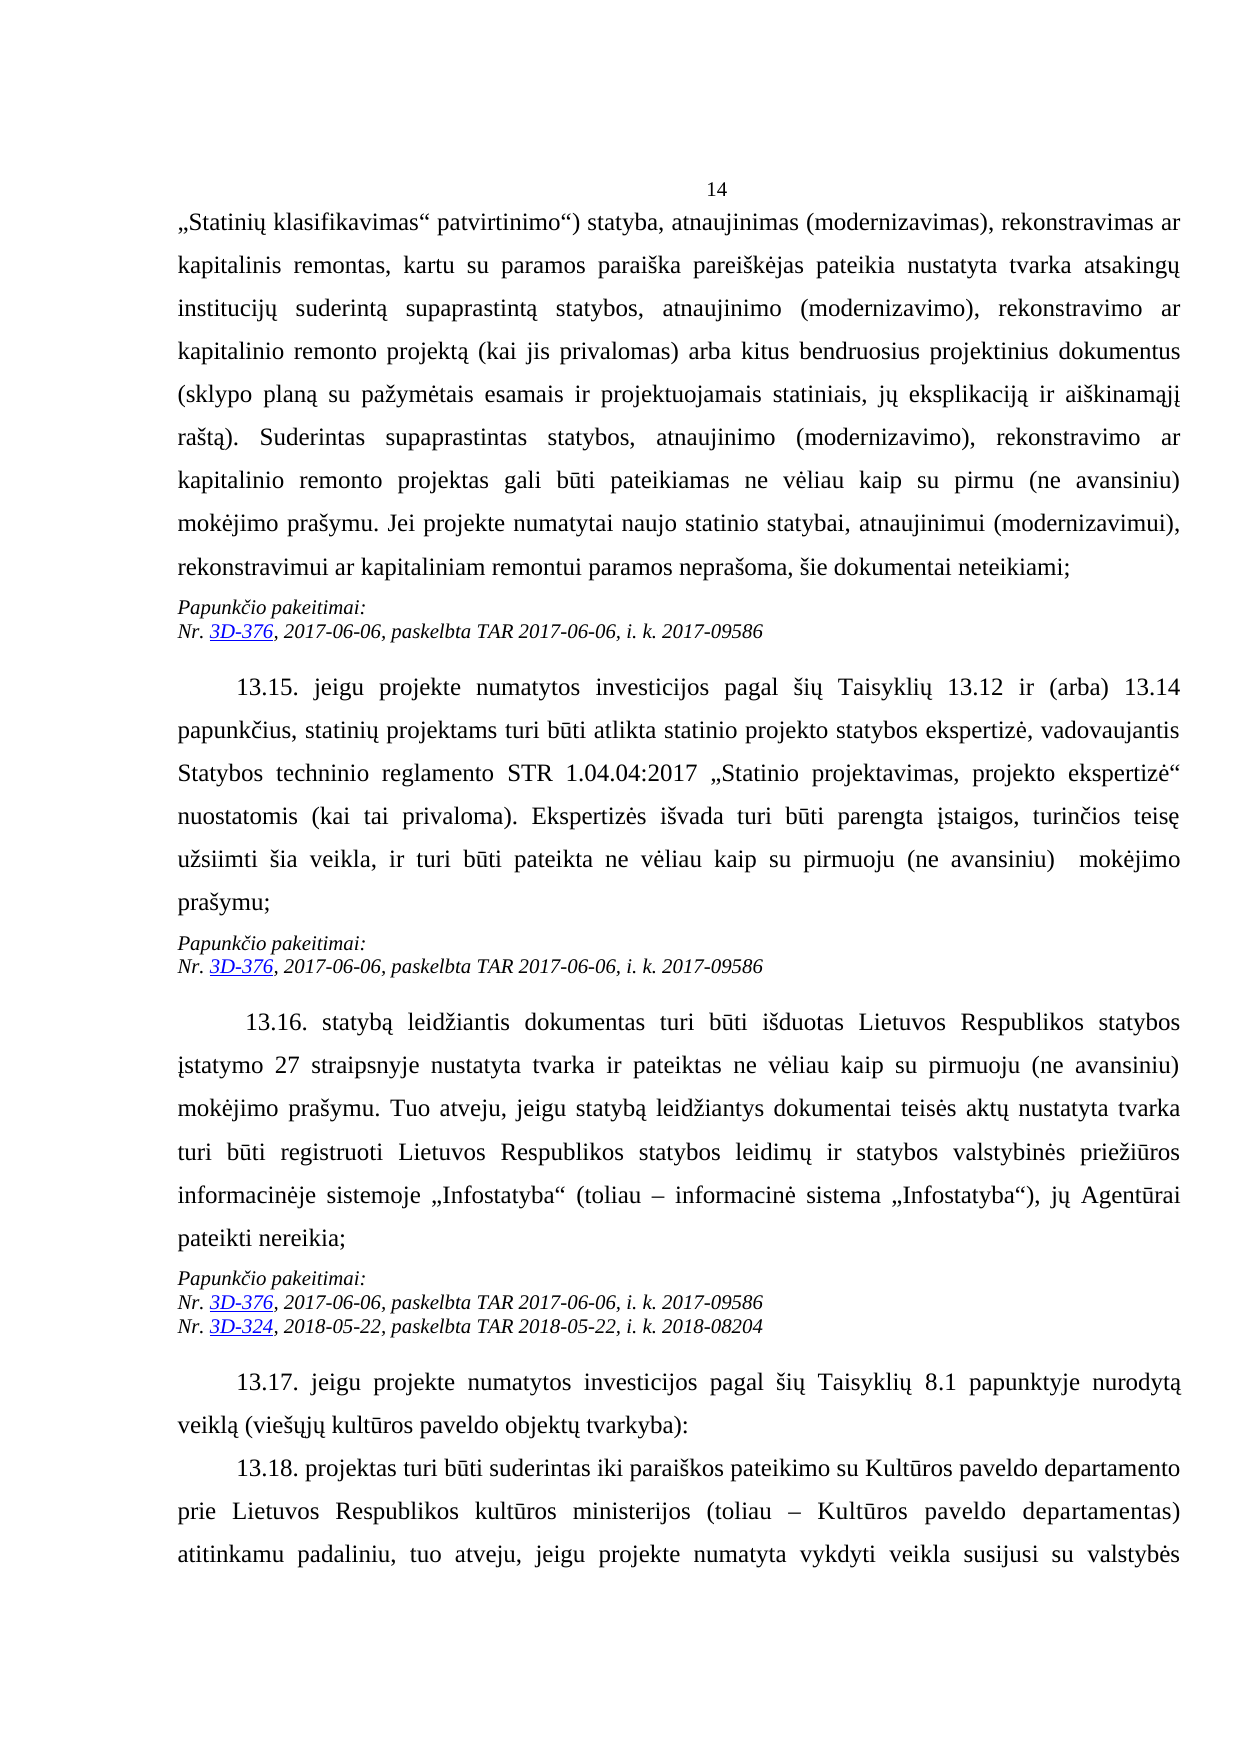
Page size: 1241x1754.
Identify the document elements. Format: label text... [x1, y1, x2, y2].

text 13.17. jeigu projekte numatytos investicijos pagal šių Taisyklių 8.1 papunktyje nurodytą veiklą (viešųjų kultūros paveldo objektų tvarkyba): [177, 1367, 1181, 1439]
text 13.15. jeigu projekte numatytos investicijos pagal šių Taisyklių 13.12 ir (arba) 13.14 papunkčius, statinių projektams turi būti atlikta statinio projekto statybos ekspertizė, vadovaujantis Statybos techninio reglamento STR 1.04.04:2017 „Statinio projektavimas, projekto ekspertizė“ nuostatomis (kai tai privaloma). Ekspertizės išvada turi būti parengta įstaigos, turinčios teisę užsiimti šia veikla, ir turi būti pateikta ne vėliau kaip su pirmuoju (ne avansiniu) mokėjimo prašymu; [177, 672, 1181, 916]
text 13.18. projektas turi būti suderintas iki paraiškos pateikimo su Kultūros paveldo departamento prie Lietuvos Respublikos kultūros ministerijos (toliau – Kultūros paveldo departamentas) atitinkamu padaliniu, tuo atveju, jeigu projekte numatyta vykdyti veikla susijusi su valstybės [177, 1453, 1181, 1568]
text „Statinių klasifikavimas“ patvirtinimo“) statyba, atnaujinimas (modernizavimas), rekonstravimas ar kapitalinis remontas, kartu su paramos paraiška pareiškėjas pateikia nustatyta tvarka atsakingų institucijų suderintą supaprastintą statybos, atnaujinimo (modernizavimo), rekonstravimo ar kapitalinio remonto projektą (kai jis privalomas) arba kitus bendruosius projektinius dokumentus (sklypo planą su pažymėtais esamais ir projektuojamais statiniais, jų eksplikaciją ir aiškinamąjį raštą). Suderintas supaprastintas statybos, atnaujinimo (modernizavimo), rekonstravimo ar kapitalinio remonto projektas gali būti pateikiamas ne vėliau kaip su pirmu (ne avansiniu) mokėjimo prašymu. Jei projekte numatytai naujo statinio statybai, atnaujinimui (modernizavimui), rekonstravimui ar kapitaliniam remontui paramos neprašoma, šie dokumentai neteikiami; [177, 207, 1181, 580]
text Nr. 3D-376, 2017-06-06, paskelbta TAR 2017-06-06, i. k. 2017-09586 [177, 619, 1181, 643]
text 13.16. statybą leidžiantis dokumentas turi būti išduotas Lietuvos Respublikos statybos įstatymo 27 straipsnyje nustatyta tvarka ir pateiktas ne vėliau kaip su pirmuoju (ne avansiniu) mokėjimo prašymu. Tuo atveju, jeigu statybą leidžiantys dokumentai teisės aktų nustatyta tvarka turi būti registruoti Lietuvos Respublikos statybos leidimų ir statybos valstybinės priežiūros informacinėje sistemoje „Infostatyba“ (toliau – informacinė sistema „Infostatyba“), jų Agentūrai pateikti nereikia; [177, 1007, 1181, 1252]
text Papunkčio pakeitimai: [177, 930, 1181, 954]
text Nr. 3D-376, 2017-06-06, paskelbta TAR 2017-06-06, i. k. 2017-09586 [177, 954, 1181, 978]
text Nr. 3D-324, 2018-05-22, paskelbta TAR 2018-05-22, i. k. 2018-08204 [177, 1314, 1181, 1338]
text Nr. 3D-376, 2017-06-06, paskelbta TAR 2017-06-06, i. k. 2017-09586 [177, 1290, 1181, 1314]
text Papunkčio pakeitimai: [177, 1266, 1181, 1290]
text Papunkčio pakeitimai: [177, 595, 1181, 619]
